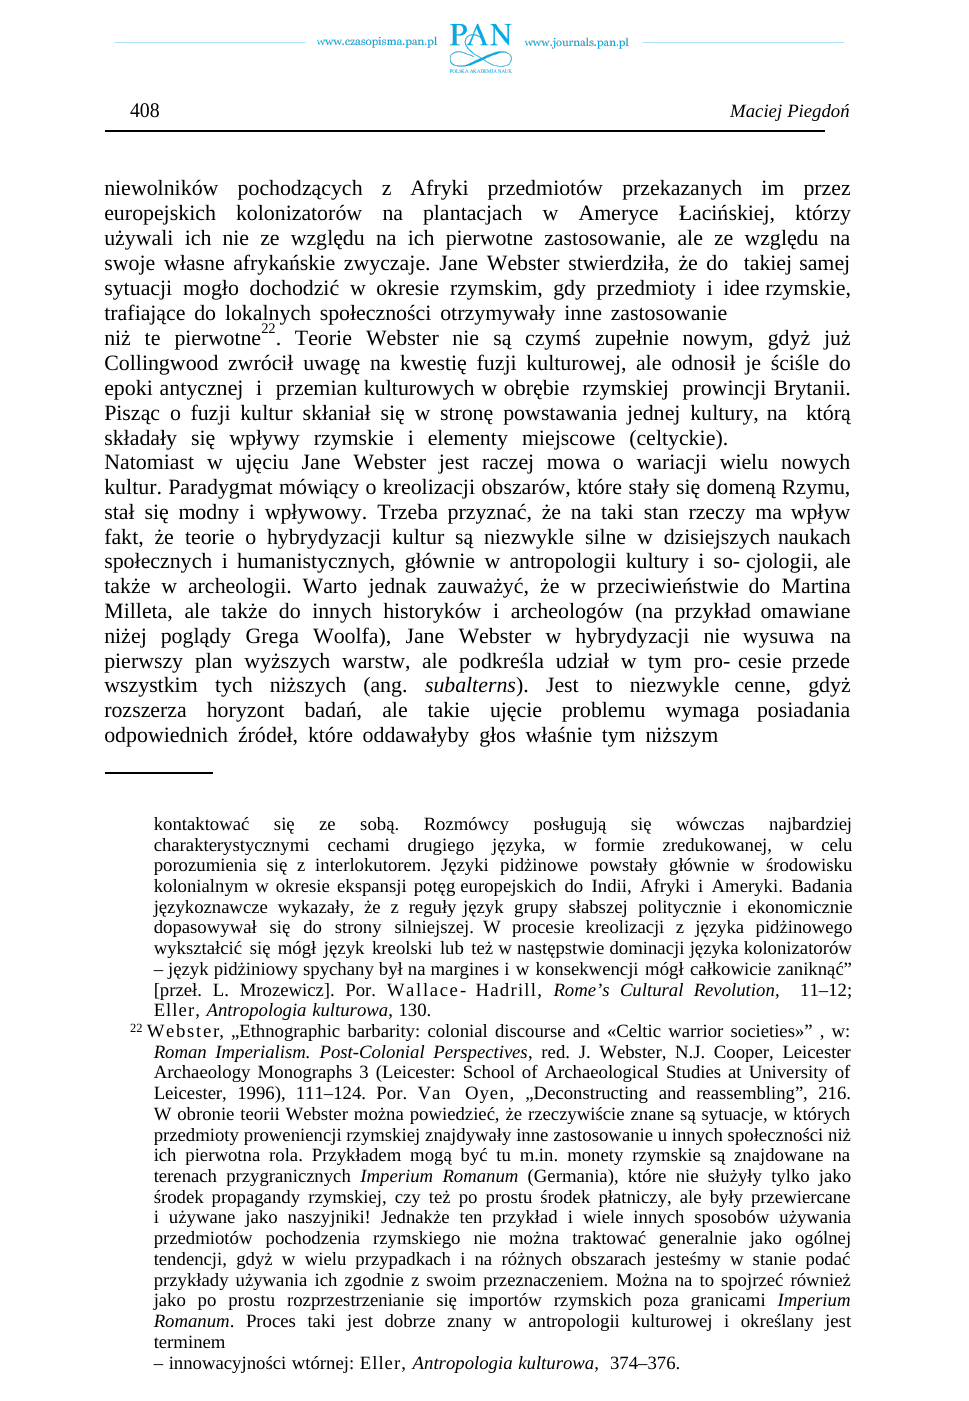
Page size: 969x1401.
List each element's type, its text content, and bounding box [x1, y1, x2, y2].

text Natomiast w ujęciu Jane Webster jest raczej mowa o wariacji wielu nowych kultur. Paradygmat mówiący o kreolizacji obszarów, które stały się domeną Rzymu, stał się modny i wpływowy. Trzeba przyznać, że na taki stan rzeczy ma wpływ fakt, że teorie o hybrydyzacji kultur są niezwykle silne w dzisiejszych naukach społecznych i humanistycznych, głównie w antropologii kultury i so- cjologii, ale także w archeologii. Warto jednak zauważyć, że w przeciwieństwie do Martina Milleta, ale także do innych historyków i archeologów (na przykład omawiane niżej poglądy Grega Woolfa), Jane Webster w hybrydyzacji nie wysuwa na pierwszy plan wyższych warstw, ale podkreśla udział w tym pro- cesie przede wszystkim tych niższych (ang. subalterns). Jest to niezwykle cenne, gdyż rozszerza horyzont badań, ale takie ujęcie problemu wymaga posiadania odpowiednich źródeł, które oddawałyby głos właśnie tym niższym [104, 450, 851, 747]
text 408 Maciej Piegdoń [130, 98, 864, 122]
text 22 Webster, „Ethnographic barbarity: colonial discourse and «Celtic warrior societies»” , w: Roman Imperialism. Post-Colonial Perspectives, red. J. Webster, N.J. Cooper, Leicester Archaeology Monographs 3 (Leicester: School of Archaeological Studies at University of Leicester, 1996), 111–124. Por. Van Oyen, „Deconstructing and reassembling”, 216. W obronie teorii Webster można powiedzieć, że rzeczywiście znane są sytuacje, w których przedmioty proweniencji rzymskiej znajdywały inne zastosowanie u innych społeczności niż ich pierwotna rola. Przykładem mogą być tu m.in. monety rzymskie są znajdowane na terenach przygranicznych Imperium Romanum (Germania), które nie służyły tylko jako środek propagandy rzymskiej, czy też po prostu środek płatniczy, ale były przewiercane i używane jako naszyjniki! Jednakże ten przykład i wiele innych sposobów używania przedmiotów pochodzenia rzymskiego nie można traktować generalnie jako ogólnej tendencji, gdyż w wielu przypadkach i na różnych obszarach jesteśmy w stanie podać przykłady używania ich zgodnie z swoim przeznaczeniem. Można na to spojrzeć również jako po prostu rozprzestrzenianie się importów rzymskich poza granicami Imperium Romanum. Proces taki jest dobrze znany w antropologii kulturowej i określany jest terminem [130, 1021, 851, 1352]
text kontaktować się ze sobą. Rozmówcy posługują się wówczas najbardziej charakterystycznymi cechami drugiego języka, w formie zredukowanej, w celu porozumienia się z interlokutorem. Języki pidżinowe powstały głównie w środowisku kolonialnym w okresie ekspansji potęg europejskich do Indii, Afryki i Ameryki. Badania językoznawcze wykazały, że z reguły język grupy słabszej politycznie i ekonomicznie dopasowywał się do strony silniejszej. W procesie kreolizacji z języka pidżinowego wykształcić się mógł język kreolski lub też w następstwie dominacji języka kolonizatorów – język pidżiniowy spychany był na margines i w konsekwencji mógł całkowicie zaniknąć” [przeł. L. Mrozewicz]. Por. Wallace- Hadrill, Rome’s Cultural Revolution, 11–12; Eller, Antropologia kulturowa, 130. [153, 814, 853, 1021]
text niewolników pochodzących z Afryki przedmiotów przekazanych im przez europejskich kolonizatorów na plantacjach w Ameryce Łacińskiej, którzy używali ich nie ze względu na ich pierwotne zastosowanie, ale ze względu na swoje własne afrykańskie zwyczaje. Jane Webster stwierdziła, że do takiej samej sytuacji mogło dochodzić w okresie rzymskim, gdy przedmioty i idee rzymskie, trafiające do lokalnych społeczności otrzymywały inne zastosowanie [104, 176, 851, 325]
text niż te pierwotne22. Teorie Webster nie są czymś zupełnie nowym, gdyż już Collingwood zwrócił uwagę na kwestię fuzji kulturowej, ale odnosił je ściśle do epoki antycznej i przemian kulturowych w obrębie rzymskiej prowincji Brytanii. Pisząc o fuzji kultur skłaniał się w stronę powstawania jednej kultury, na którą składały się wpływy rzymskie i elementy miejscowe (celtyckie). [104, 325, 851, 450]
text – innowacyjności wtórnej: Eller, Antropologia kulturowa, 374–376. [153, 1352, 864, 1373]
